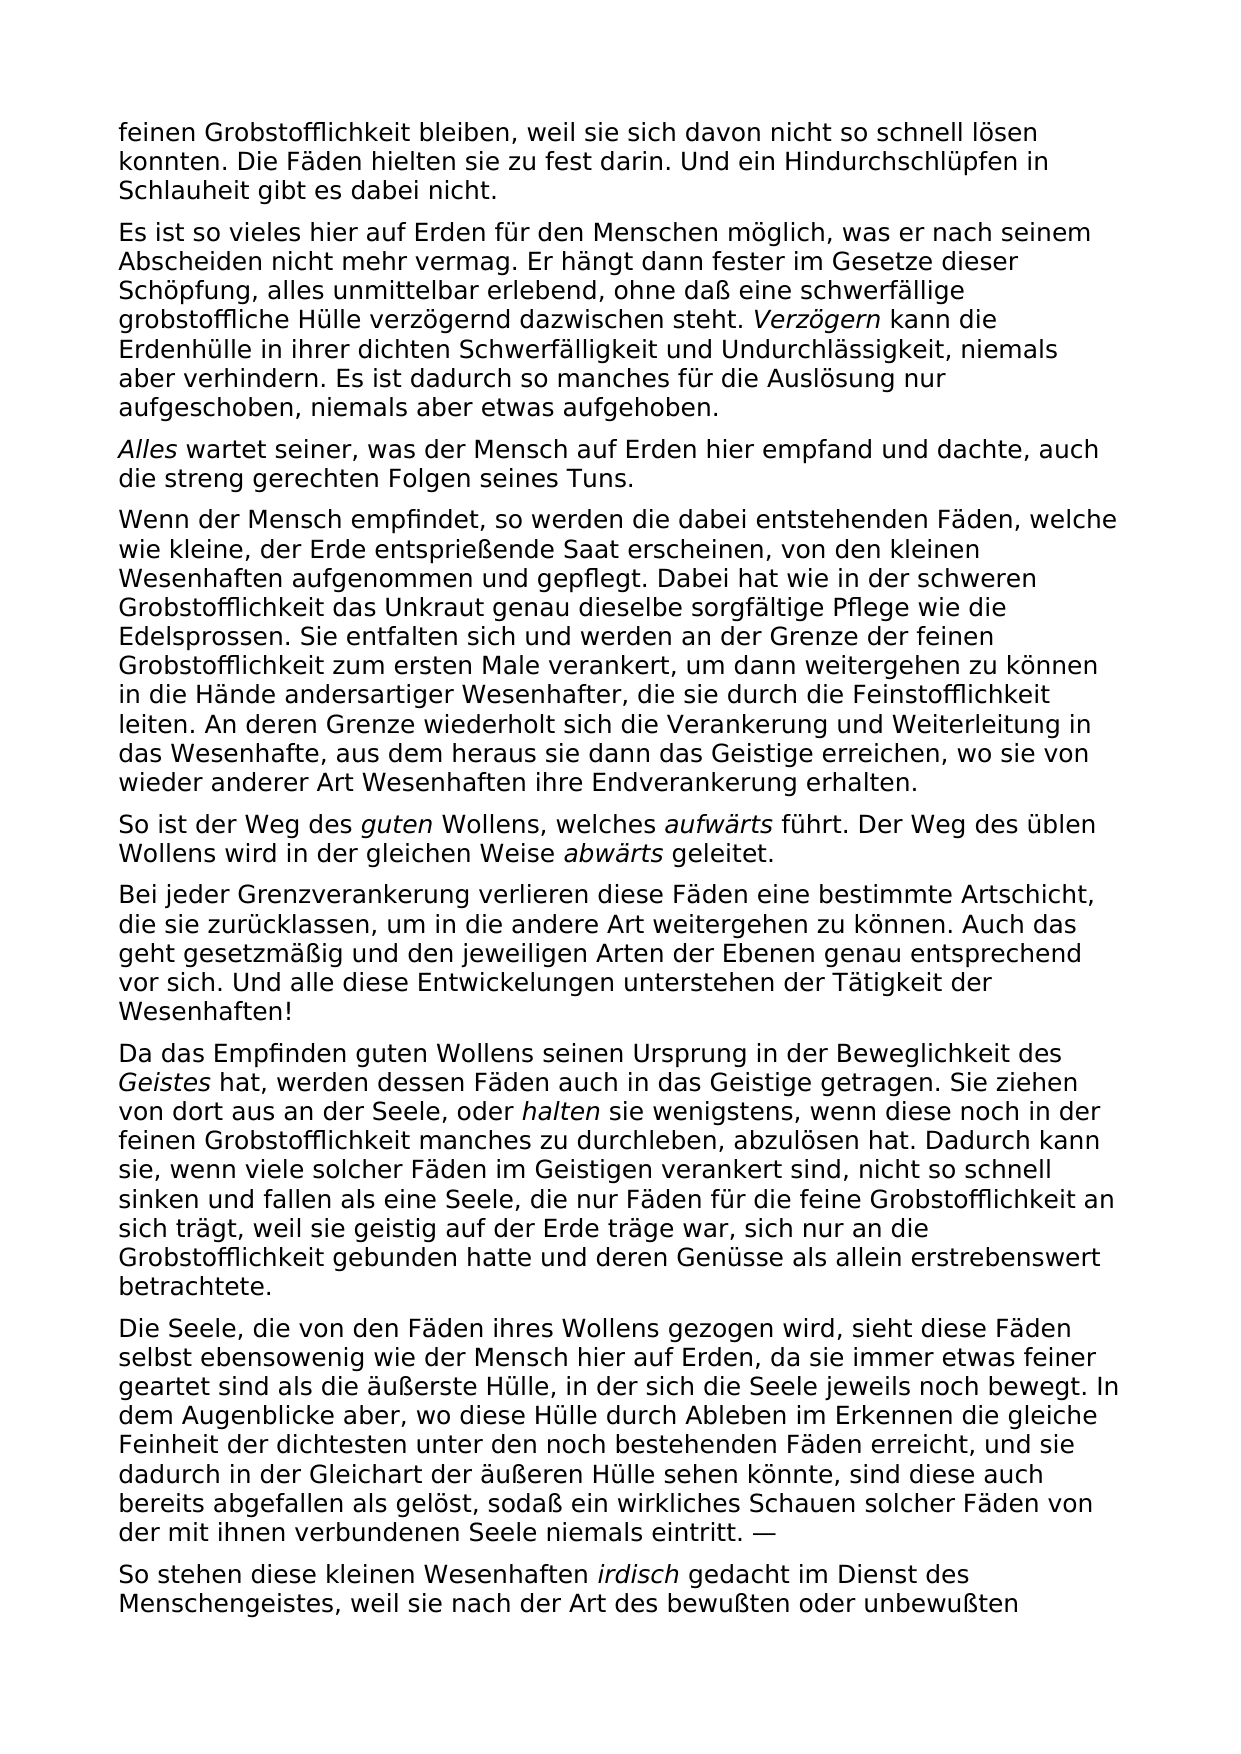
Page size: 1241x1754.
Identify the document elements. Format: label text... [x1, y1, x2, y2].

text feinen Grobstofflichkeit bleiben, weil sie sich davon nicht so schnell lösen konnten. Die Fäden hielten sie zu fest darin. Und ein Hindurchschlüpfen in Schlauheit gibt es dabei nicht. [118, 118, 1122, 206]
text So ist der Weg des guten Wollens, welches aufwärts führt. Der Weg des üblen Wollens wird in der gleichen Weise abwärts geleitet. [118, 810, 1122, 868]
text Die Seele, die von den Fäden ihres Wollens gezogen wird, sieht diese Fäden selbst ebensowenig wie der Mensch hier auf Erden, da sie immer etwas feiner geartet sind als die äußerste Hülle, in der sich die Seele jeweils noch bewegt. In dem Augenblicke aber, wo diese Hülle durch Ableben im Erkennen die gleiche Feinheit der dichtesten unter den noch bestehenden Fäden erreicht, und sie dadurch in der Gleichart der äußeren Hülle sehen könnte, sind diese auch bereits abgefallen als gelöst, sodaß ein wirkliches Schauen solcher Fäden von der mit ihnen verbundenen Seele niemals eintritt. — [118, 1314, 1122, 1547]
text Es ist so vieles hier auf Erden für den Menschen möglich, was er nach seinem Abscheiden nicht mehr vermag. Er hängt dann fester im Gesetze dieser Schöpfung, alles unmittelbar erlebend, ohne daß eine schwerfällige grobstoffliche Hülle verzögernd dazwischen steht. Verzögern kann die Erdenhülle in ihrer dichten Schwerfälligkeit und Undurchlässigkeit, niemals aber verhindern. Es ist dadurch so manches für die Auslösung nur aufgeschoben, niemals aber etwas aufgehoben. [118, 218, 1122, 422]
text Bei jeder Grenzverankerung verlieren diese Fäden eine bestimmte Artschicht, die sie zurücklassen, um in die andere Art weitergehen zu können. Auch das geht gesetzmäßig und den jeweiligen Arten der Ebenen genau entsprechend vor sich. Und alle diese Entwickelungen unterstehen der Tätigkeit der Wesenhaften! [118, 881, 1122, 1026]
text Wenn der Mensch empfindet, so werden die dabei entstehenden Fäden, welche wie kleine, der Erde entsprießende Saat erscheinen, von den kleinen Wesenhaften aufgenommen und gepflegt. Dabei hat wie in der schweren Grobstofflichkeit das Unkraut genau dieselbe sorgfältige Pflege wie die Edelsprossen. Sie entfalten sich und werden an der Grenze der feinen Grobstofflichkeit zum ersten Male verankert, um dann weitergehen zu können in die Hände andersartiger Wesenhafter, die sie durch die Feinstofflichkeit leiten. An deren Grenze wiederholt sich die Verankerung und Weiterleitung in das Wesenhafte, aus dem heraus sie dann das Geistige erreichen, wo sie von wieder anderer Art Wesenhaften ihre Endverankerung erhalten. [118, 506, 1122, 797]
text Alles wartet seiner, was der Mensch auf Erden hier empfand und dachte, auch die streng gerechten Folgen seines Tuns. [118, 435, 1122, 493]
text So stehen diese kleinen Wesenhaften irdisch gedacht im Dienst des Menschengeistes, weil sie nach der Art des bewußten oder unbewußten [118, 1560, 1122, 1618]
text Da das Empfinden guten Wollens seinen Ursprung in der Beweglichkeit des Geistes hat, werden dessen Fäden auch in das Geistige getragen. Sie ziehen von dort aus an der Seele, oder halten sie wenigstens, wenn diese noch in der feinen Grobstofflichkeit manches zu durchleben, abzulösen hat. Dadurch kann sie, wenn viele solcher Fäden im Geistigen verankert sind, nicht so schnell sinken und fallen als eine Seele, die nur Fäden für die feine Grobstofflichkeit an sich trägt, weil sie geistig auf der Erde träge war, sich nur an die Grobstofflichkeit gebunden hatte und deren Genüsse als allein erstrebenswert betrachtete. [118, 1039, 1122, 1301]
